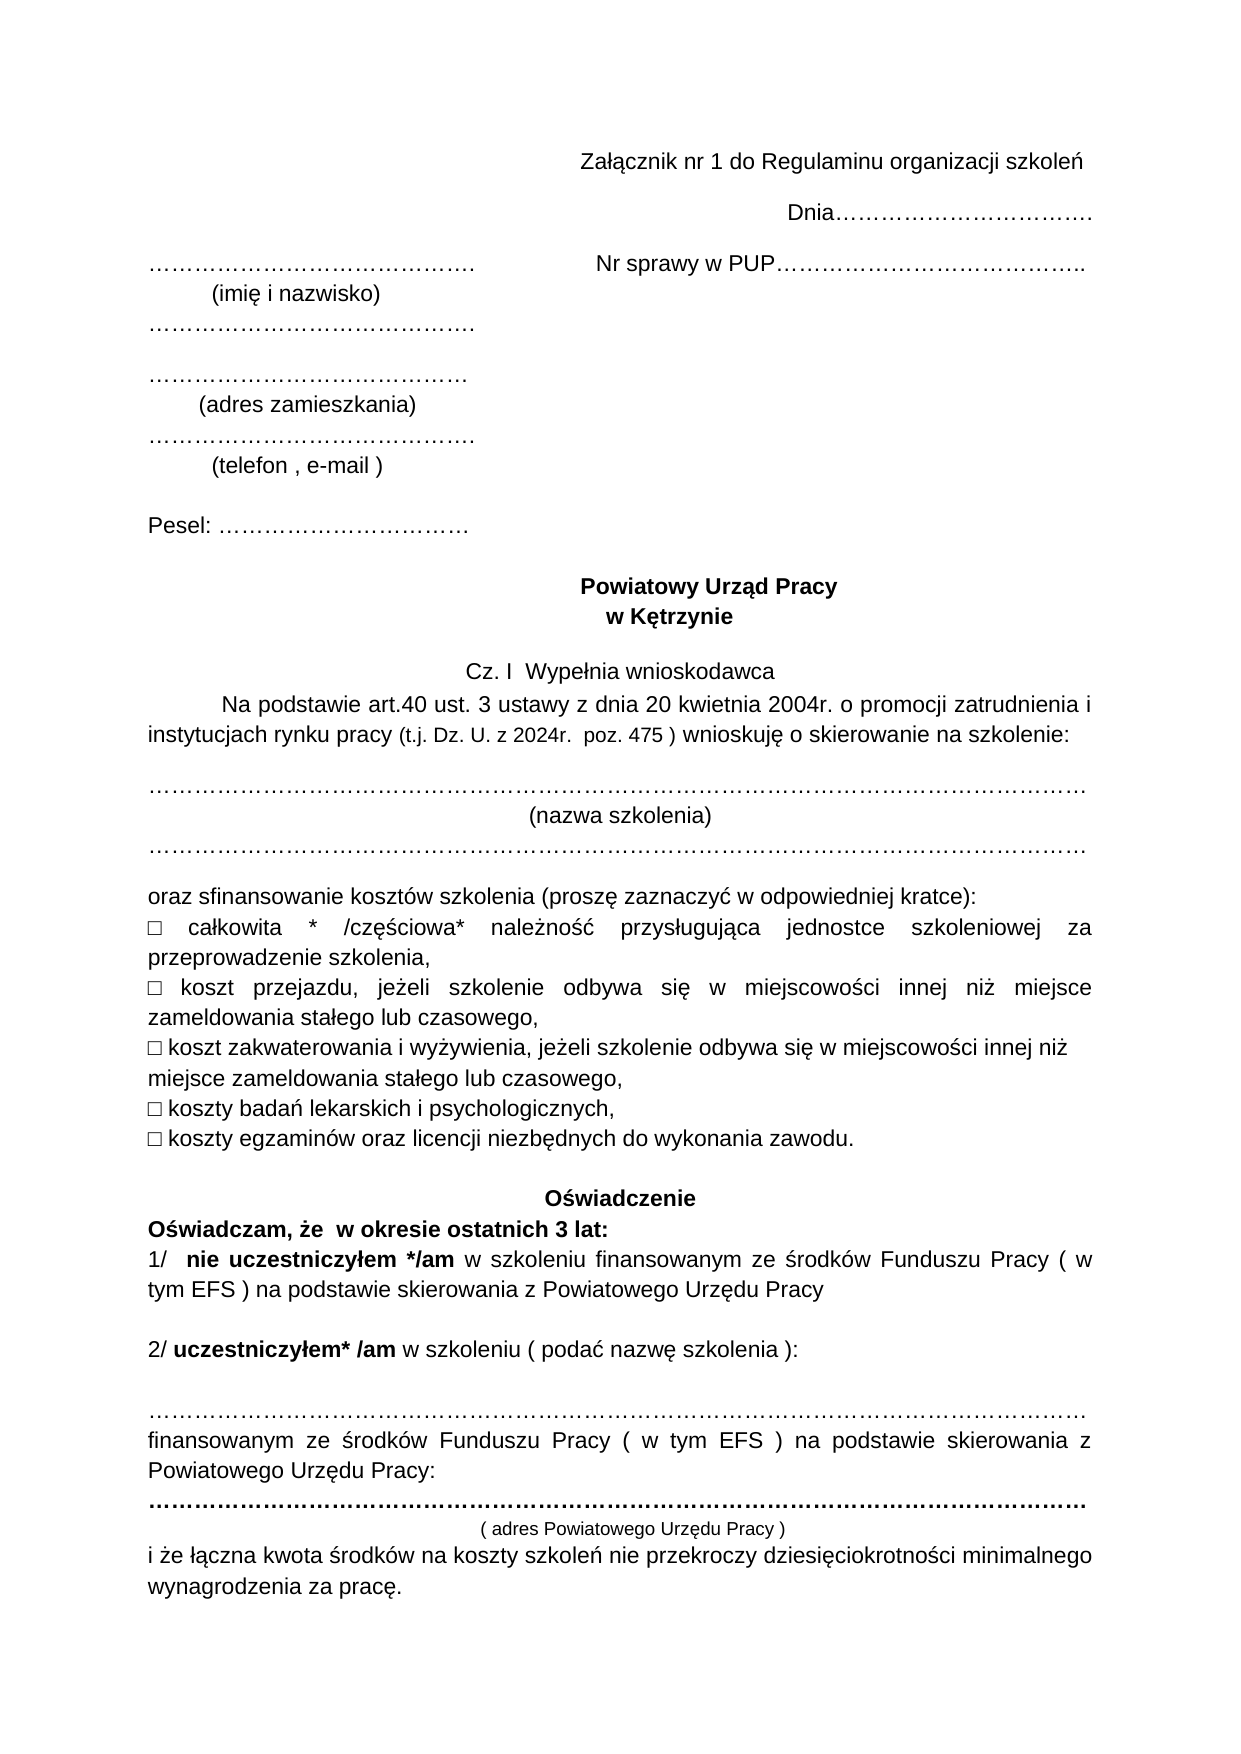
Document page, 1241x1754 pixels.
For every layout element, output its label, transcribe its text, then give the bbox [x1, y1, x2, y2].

text ……………………………………. Nr sprawy w PUP………………………………….. [148, 250, 1093, 276]
text (imię i nazwisko) [148, 280, 1093, 306]
text □ całkowita * /częściowa* należność przysługująca jednostce szkoleniowej za przeprowadzenie szkolenia, [148, 913, 1093, 970]
text □ koszty egzaminów oraz licencji niezbędnych do wykonania zawodu. [148, 1125, 1093, 1151]
text □ koszty badań lekarskich i psychologicznych, [148, 1095, 1093, 1121]
text (telefon , e-mail ) [148, 452, 1093, 478]
text (adres zamieszkania) [148, 391, 1093, 418]
text …………………………………………………………………………………………………………… [148, 1397, 1093, 1423]
text Oświadczam, że w okresie ostatnich 3 lat: [148, 1216, 1093, 1242]
text i że łączna kwota środków na koszty szkoleń nie przekroczy dziesięciokrotności minimalnego wynagrodzenia za pracę. [148, 1542, 1093, 1599]
text ……………………………………. [148, 310, 1093, 336]
text □ koszt przejazdu, jeżeli szkolenie odbywa się w miejscowości innej niż miejsce zameldowania stałego lub czasowego, [148, 974, 1093, 1031]
text …………………………………………………………………………………………………………… [148, 1487, 1093, 1514]
text ( adres Powiatowego Urzędu Pracy ) [148, 1518, 1093, 1539]
text Na podstawie art.40 ust. 3 ustawy z dnia 20 kwietnia 2004r. o promocji zatrudnienia i instytucjach rynku pracy (t.j. Dz. U. z 2024r. poz. 475 ) wnioskuję o skierowanie na szkolenie: [148, 691, 1093, 747]
subtitle Cz. I Wypełnia wnioskodawca [148, 658, 1093, 684]
text Oświadczenie [148, 1185, 1093, 1212]
text 1/ nie uczestniczyłem */am w szkoleniu finansowanym ze środków Funduszu Pracy ( w tym EFS ) na podstawie skierowania z Powiatowego Urzędu Pracy [148, 1246, 1093, 1302]
text …………………………………………………………………………………………………………… [148, 772, 1093, 798]
text □ koszt zakwaterowania i wyżywienia, jeżeli szkolenie odbywa się w miejscowości innej niż miejsce zameldowania stałego lub czasowego, [148, 1034, 1093, 1091]
text finansowanym ze środków Funduszu Pracy ( w tym EFS ) na podstawie skierowania z Powiatowego Urzędu Pracy: [148, 1427, 1093, 1484]
text oraz sfinansowanie kosztów szkolenia (proszę zaznaczyć w odpowiedniej kratce): [148, 883, 1093, 910]
text Pesel: …………………………… [148, 512, 1093, 538]
text …………………………………………………………………………………………………………… [148, 832, 1093, 859]
text Powiatowy Urząd Pracy [148, 573, 1093, 599]
text w Kętrzynie [148, 603, 1093, 629]
text …………………………………… [148, 361, 1093, 387]
text Załącznik nr 1 do Regulaminu organizacji szkoleń [148, 148, 1093, 174]
text ……………………………………. [148, 422, 1093, 448]
text Dnia……………………………. [148, 199, 1093, 225]
text 2/ uczestniczyłem* /am w szkoleniu ( podać nazwę szkolenia ): [148, 1336, 1093, 1363]
text (nazwa szkolenia) [148, 802, 1093, 828]
